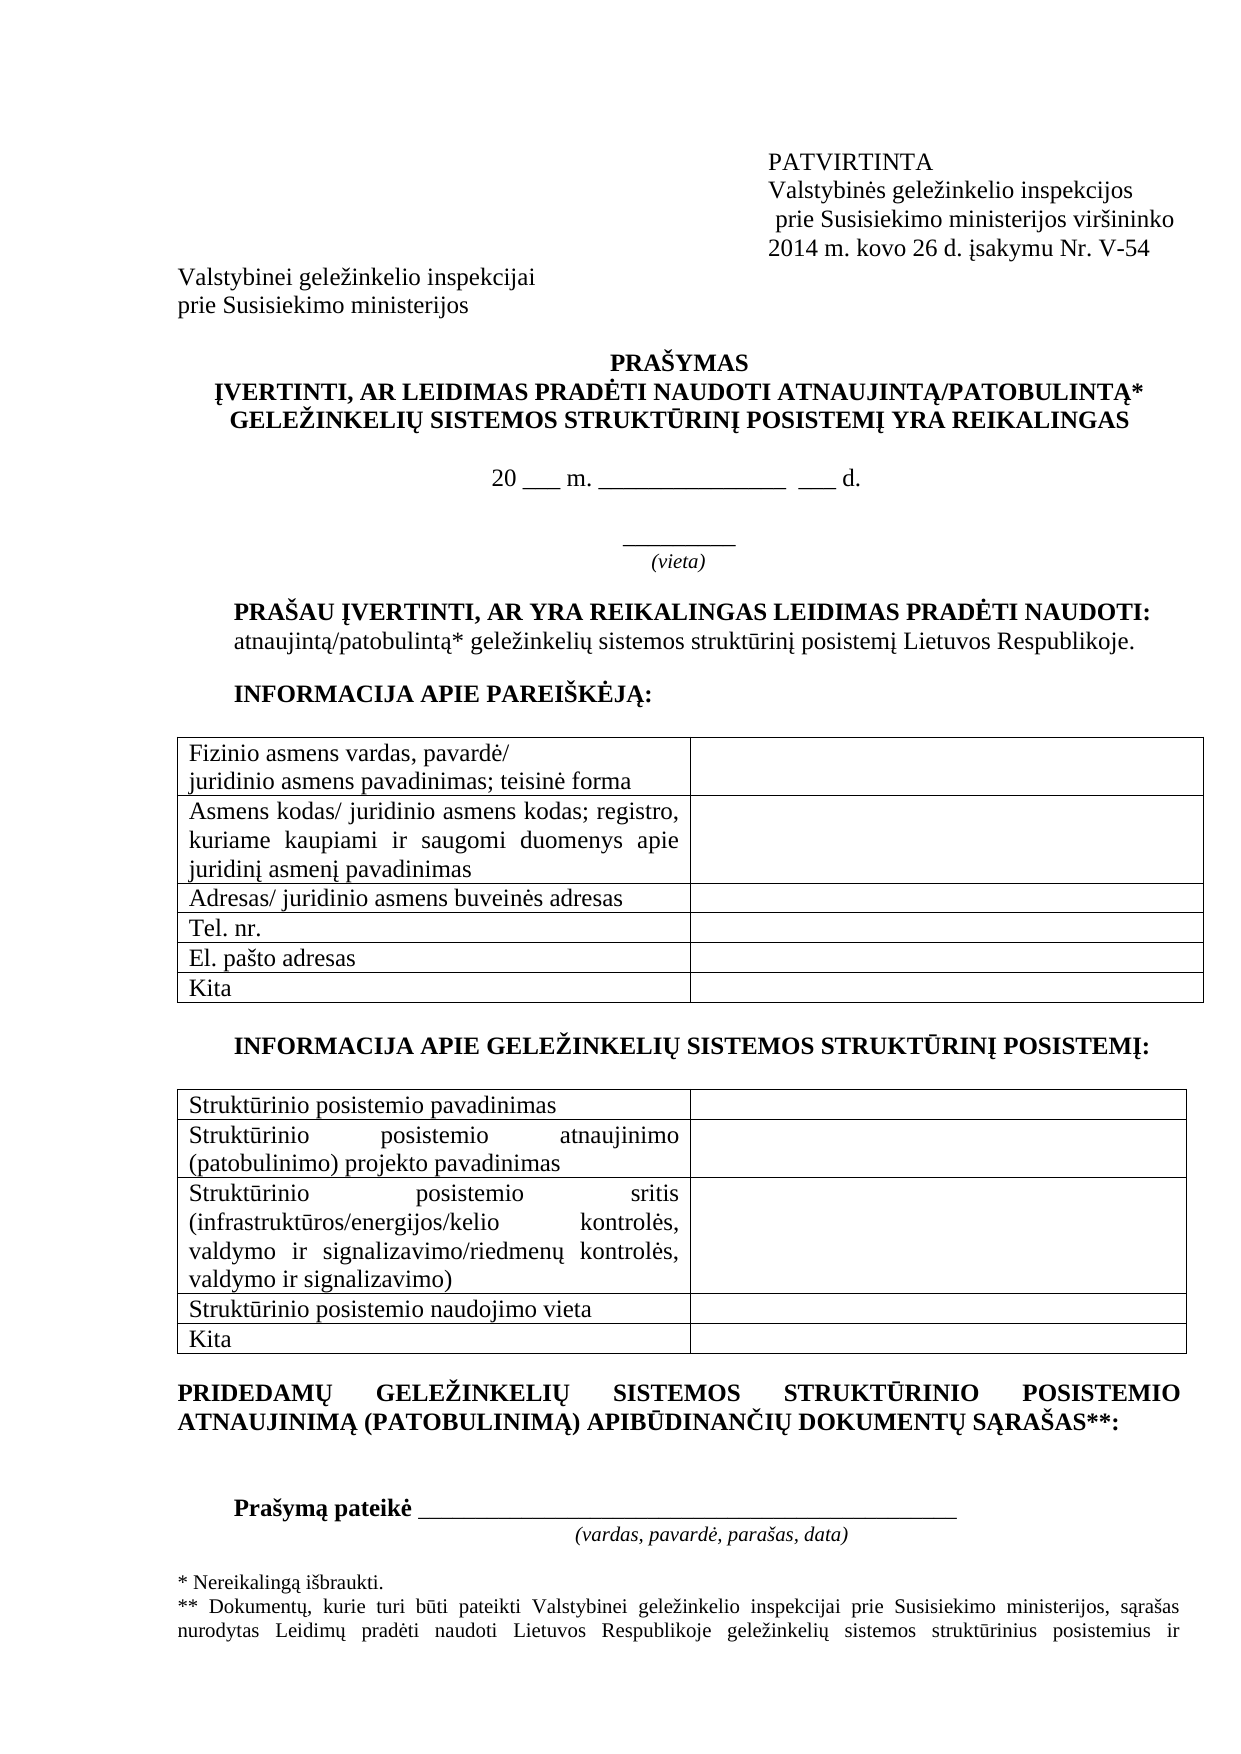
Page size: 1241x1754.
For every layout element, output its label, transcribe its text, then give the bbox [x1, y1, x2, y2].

table_cell [691, 943, 1203, 972]
table_cell [691, 1120, 1186, 1177]
table_cell [691, 796, 1203, 882]
table_cell Kita [178, 1324, 690, 1353]
text Prašymą pateikė _______________________________________________ [177, 1493, 1181, 1522]
table_cell Struktūrinio posistemio sritis (infrastruktūros/energijos/kelio kontrolės, valdymo ir signalizavimo/riedmenų kontrolės, valdymo ir signalizavimo) [178, 1178, 690, 1293]
table_cell [691, 973, 1203, 1002]
table_header Struktūrinio posistemio pavadinimas [178, 1090, 690, 1119]
table_header [691, 738, 1203, 795]
text PRAŠAU ĮVERTINTI, AR YRA REIKALINGAS LEIDIMAS PRADĖTI NAUDOTI: [177, 597, 1181, 626]
table_cell [691, 884, 1203, 912]
text (vardas, pavardė, parašas, data) [177, 1522, 1181, 1546]
text * Nereikalingą išbraukti. [177, 1570, 1181, 1594]
table_cell [691, 1324, 1186, 1353]
text GELEŽINKELIŲ SISTEMOS STRUKTŪRINĮ POSISTEMĮ YRA REIKALINGAS [177, 406, 1181, 434]
table_header Fizinio asmens vardas, pavardė/ juridinio asmens pavadinimas; teisinė forma [178, 738, 690, 795]
text prie Susisiekimo ministerijos [177, 291, 1181, 319]
table_header [691, 1090, 1186, 1119]
table_cell Struktūrinio posistemio atnaujinimo (patobulinimo) projekto pavadinimas [178, 1120, 690, 1177]
table_cell Asmens kodas/ juridinio asmens kodas; registro, kuriame kaupiami ir saugomi duomenys apie juridinį asmenį pavadinimas [178, 796, 690, 882]
text 2014 m. kovo 26 d. įsakymu Nr. V-54 [768, 233, 1181, 262]
text ĮVERTINTI, AR LEIDIMAS PRADĖTI NAUDOTI ATNAUJINTĄ/PATOBULINTĄ* [177, 377, 1181, 406]
text PRAŠYMAS [177, 348, 1181, 377]
text prie Susisiekimo ministerijos viršininko [768, 204, 1181, 233]
text PRIDEDAMŲ GELEŽINKELIŲ SISTEMOS STRUKTŪRINIO POSISTEMIO ATNAUJINIMĄ (PATOBULINIMĄ) APIBŪDINANČIŲ DOKUMENTŲ SĄRAŠAS**: [177, 1378, 1181, 1435]
table_cell El. pašto adresas [178, 943, 690, 972]
text 20 ___ m. _______________ ___ d. [177, 463, 1181, 492]
text INFORMACIJA APIE PAREIŠKĖJĄ: [177, 679, 1181, 708]
text PATVIRTINTA [768, 147, 1181, 176]
table_cell Struktūrinio posistemio naudojimo vieta [178, 1294, 690, 1323]
text atnaujintą/patobulintą* geležinkelių sistemos struktūrinį posistemį Lietuvos Respublikoje. [177, 626, 1181, 655]
table_cell [691, 1294, 1186, 1323]
text Valstybinės geležinkelio inspekcijos [768, 176, 1181, 204]
text _________ [177, 521, 1181, 549]
table_cell Tel. nr. [178, 913, 690, 942]
text Valstybinei geležinkelio inspekcijai [177, 262, 1181, 291]
text (vieta) [177, 549, 1181, 573]
text INFORMACIJA APIE GELEŽINKELIŲ SISTEMOS STRUKTŪRINĮ POSISTEMĮ: [177, 1031, 1181, 1060]
text ** Dokumentų, kurie turi būti pateikti Valstybinei geležinkelio inspekcijai prie Susisiekimo ministerijos, sąrašas nurodytas Leidimų pradėti naudoti Lietuvos Respublikoje geležinkelių sistemos struktūrinius posistemius ir [177, 1594, 1181, 1642]
table_cell [691, 913, 1203, 942]
table_cell Adresas/ juridinio asmens buveinės adresas [178, 884, 690, 912]
table_cell [691, 1178, 1186, 1293]
table_cell Kita [178, 973, 690, 1002]
